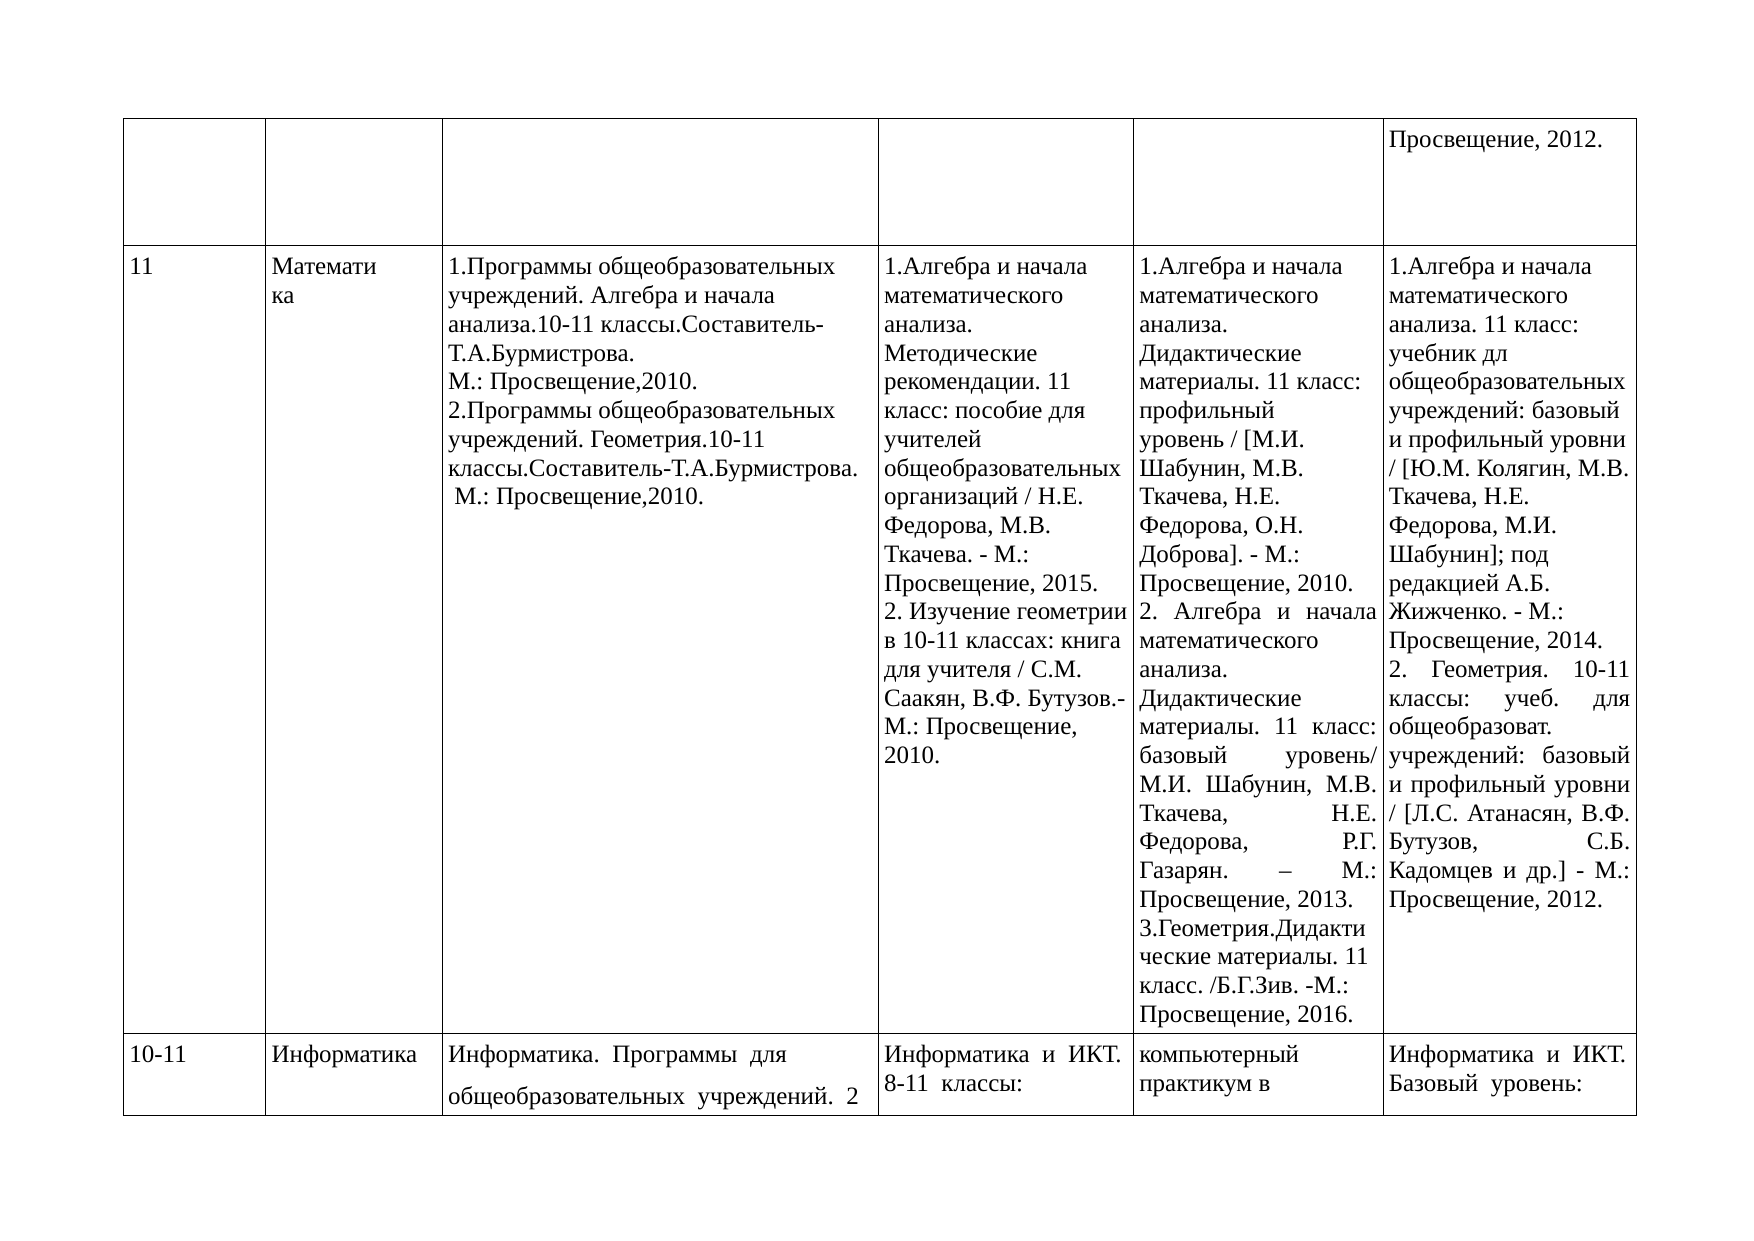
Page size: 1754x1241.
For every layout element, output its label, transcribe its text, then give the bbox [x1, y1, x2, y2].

table_cell компьютерный практикум в [1134, 1034, 1383, 1115]
table_cell [124, 119, 265, 245]
table_cell Информатика и ИКТ. Базовый уровень: [1384, 1034, 1636, 1115]
table_cell 11 [124, 246, 265, 1033]
table_cell Математи ка [266, 246, 442, 1033]
table_cell 1.Алгебра и начала математического анализа. Дидактические материалы. 11 класс: профильный уровень / [М.И. Шабунин, М.В. Ткачева, Н.Е. Федорова, О.Н. Доброва]. - М.: Просвещение, 2010. 2. Алгебра и начала математического анализа. Дидактические материалы. 11 класс: базовый уровень/ М.И. Шабунин, М.В. Ткачева, Н.Е. Федорова, Р.Г. Газарян. – М.: Просвещение, 2013. 3.Геометрия.Дидактические материалы. 11 класс. /Б.Г.Зив. -М.: Просвещение, 2016. [1134, 246, 1383, 1033]
table_cell 1.Алгебра и начала математического анализа. Методические рекомендации. 11 класс: пособие для учителей общеобразовательных организаций / Н.Е. Федорова, М.В. Ткачева. - М.: Просвещение, 2015. 2. Изучение геометрии в 10-11 классах: книга для учителя / С.М. Саакян, В.Ф. Бутузов.- М.: Просвещение, 2010. [879, 246, 1133, 1033]
table_cell Информатика и ИКТ. 8-11 классы: [879, 1034, 1133, 1115]
table_cell [266, 119, 442, 245]
table_cell 1.Алгебра и начала математического анализа. 11 класс: учебник дл общеобразовательных учреждений: базовый и профильный уровни / [Ю.М. Колягин, М.В. Ткачева, Н.Е. Федорова, М.И. Шабунин]; под редакцией А.Б. Жижченко. - М.: Просвещение, 2014. 2. Геометрия. 10-11 классы: учеб. для общеобразоват. учреждений: базовый и профильный уровни / [Л.С. Атанасян, В.Ф. Бутузов, С.Б. Кадомцев и др.] - М.: Просвещение, 2012. [1384, 246, 1636, 1033]
table_cell Просвещение, 2012. [1384, 119, 1636, 245]
table_cell Информатика [266, 1034, 442, 1115]
table_cell 1.Программы общеобразовательных учреждений. Алгебра и начала анализа.10-11 классы.Составитель-Т.А.Бурмистрова. М.: Просвещение,2010. 2.Программы общеобразовательных учреждений. Геометрия.10-11 классы.Составитель-Т.А.Бурмистрова. М.: Просвещение,2010. [443, 246, 878, 1033]
table_cell Информатика. Программы для общеобразовательных учреждений. 2 [443, 1034, 878, 1115]
table_cell 10-11 [124, 1034, 265, 1115]
table_cell [1134, 119, 1383, 245]
table_cell [443, 119, 878, 245]
table_cell [879, 119, 1133, 245]
